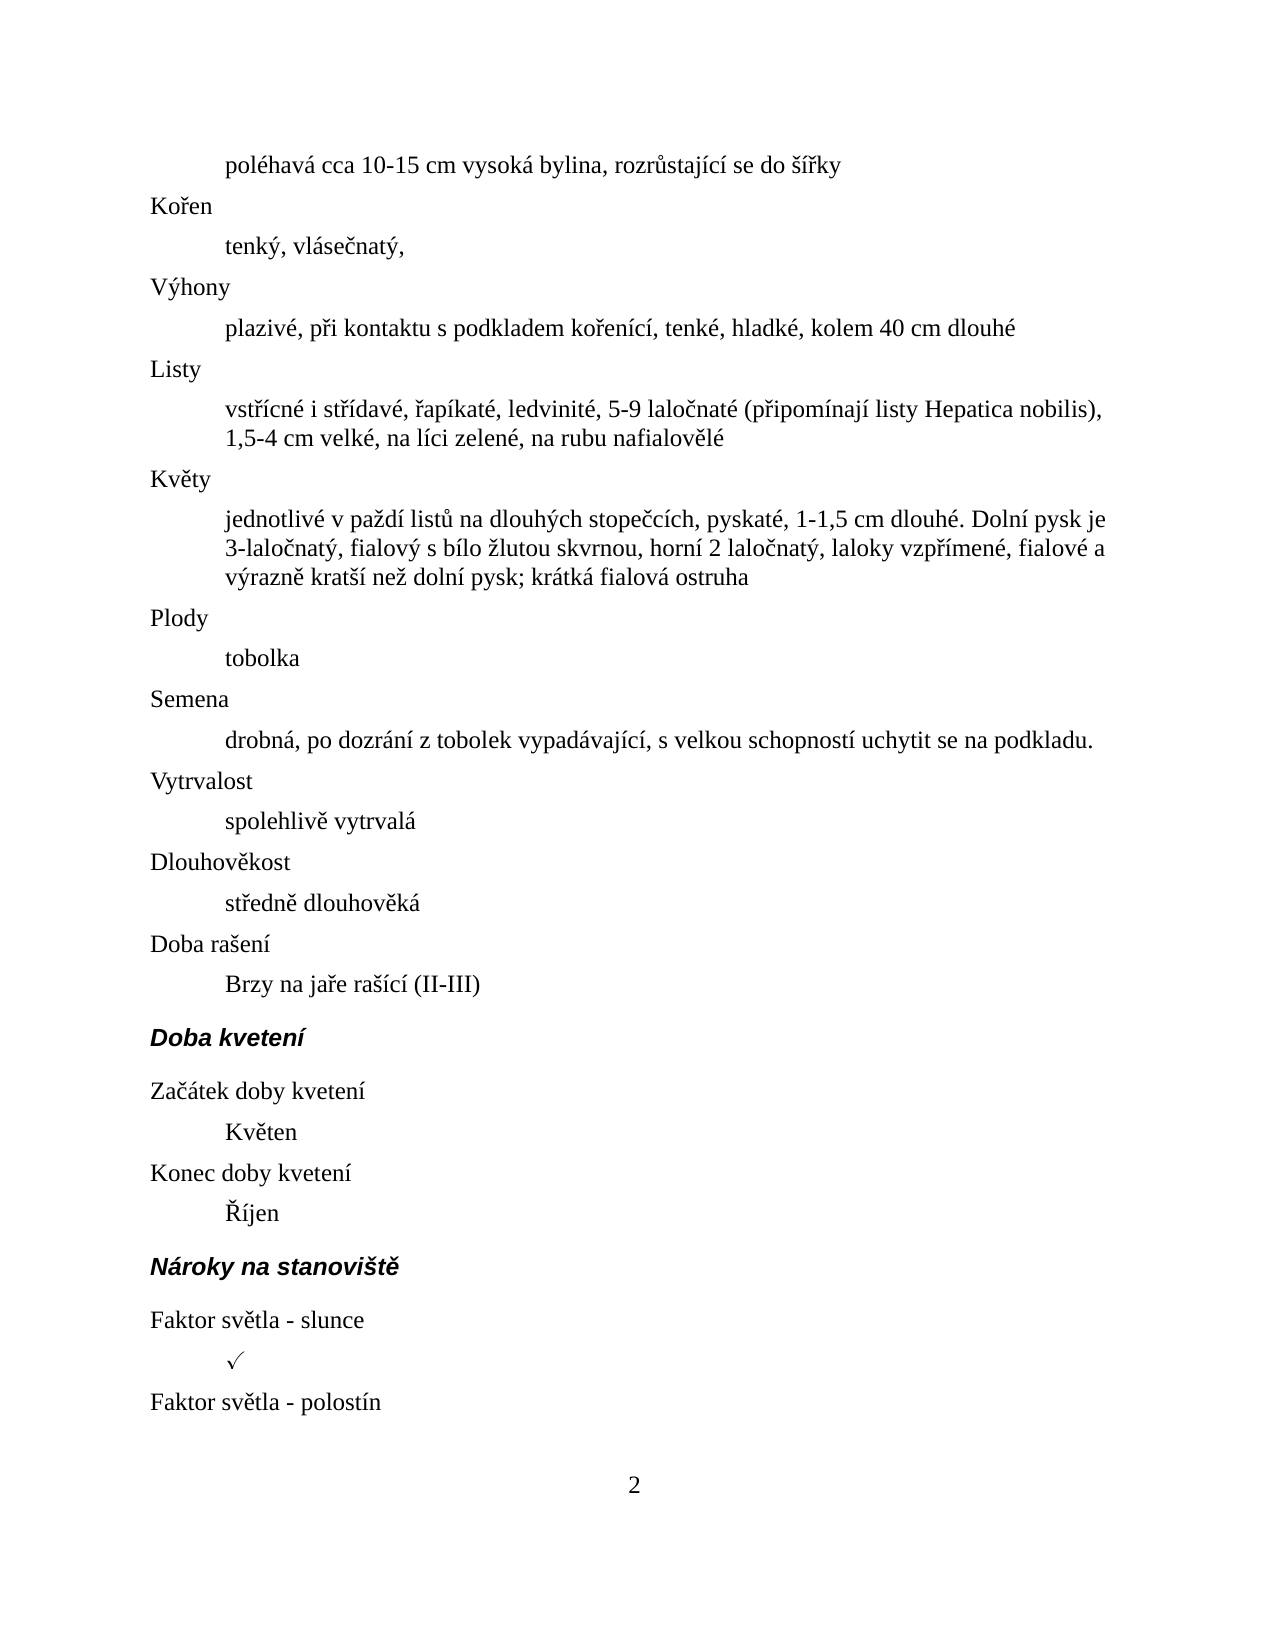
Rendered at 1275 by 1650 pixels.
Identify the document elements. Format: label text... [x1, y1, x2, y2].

text Faktor světla - slunce [150, 1305, 1125, 1334]
text vstřícné i střídavé, řapíkaté, ledvinité, 5-9 laločnaté (připomínají listy Hepatica nobilis), 1,5-4 cm velké, na líci zelené, na rubu nafialovělé [225, 394, 1125, 452]
text Začátek doby kvetení [150, 1076, 1125, 1105]
text ✓ [225, 1346, 1125, 1374]
text Dlouhověkost [150, 847, 1125, 876]
text Plody [150, 603, 1125, 632]
text Doba rašení [150, 929, 1125, 957]
subtitle Nároky na stanoviště [150, 1252, 1125, 1281]
text Brzy na jaře rašící (II-III) [225, 969, 1125, 998]
text Kořen [150, 191, 1125, 219]
text Květy [150, 464, 1125, 493]
text plazivé, při kontaktu s podkladem kořenící, tenké, hladké, kolem 40 cm dlouhé [225, 313, 1125, 342]
text poléhavá cca 10-15 cm vysoká bylina, rozrůstající se do šířky [225, 150, 1125, 179]
text drobná, po dozrání z tobolek vypadávající, s velkou schopností uchytit se na podkladu. [225, 725, 1125, 754]
text tenký, vlásečnatý, [225, 231, 1125, 260]
text středně dlouhověká [225, 888, 1125, 917]
text Květen [225, 1117, 1125, 1146]
text Listy [150, 354, 1125, 382]
text Vytrvalost [150, 766, 1125, 794]
text Říjen [225, 1198, 1125, 1227]
text Konec doby kvetení [150, 1158, 1125, 1186]
text Semena [150, 684, 1125, 713]
text Výhony [150, 272, 1125, 301]
text tobolka [225, 643, 1125, 672]
text Faktor světla - polostín [150, 1387, 1125, 1415]
subtitle Doba kvetení [150, 1023, 1125, 1052]
text jednotlivé v paždí listů na dlouhých stopečcích, pyskaté, 1-1,5 cm dlouhé. Dolní pysk je 3-laločnatý, fialový s bílo žlutou skvrnou, horní 2 laločnatý, laloky vzpřímené, fialové a výrazně kratší než dolní pysk; krátká fialová ostruha [225, 504, 1125, 591]
text spolehlivě vytrvalá [225, 806, 1125, 835]
